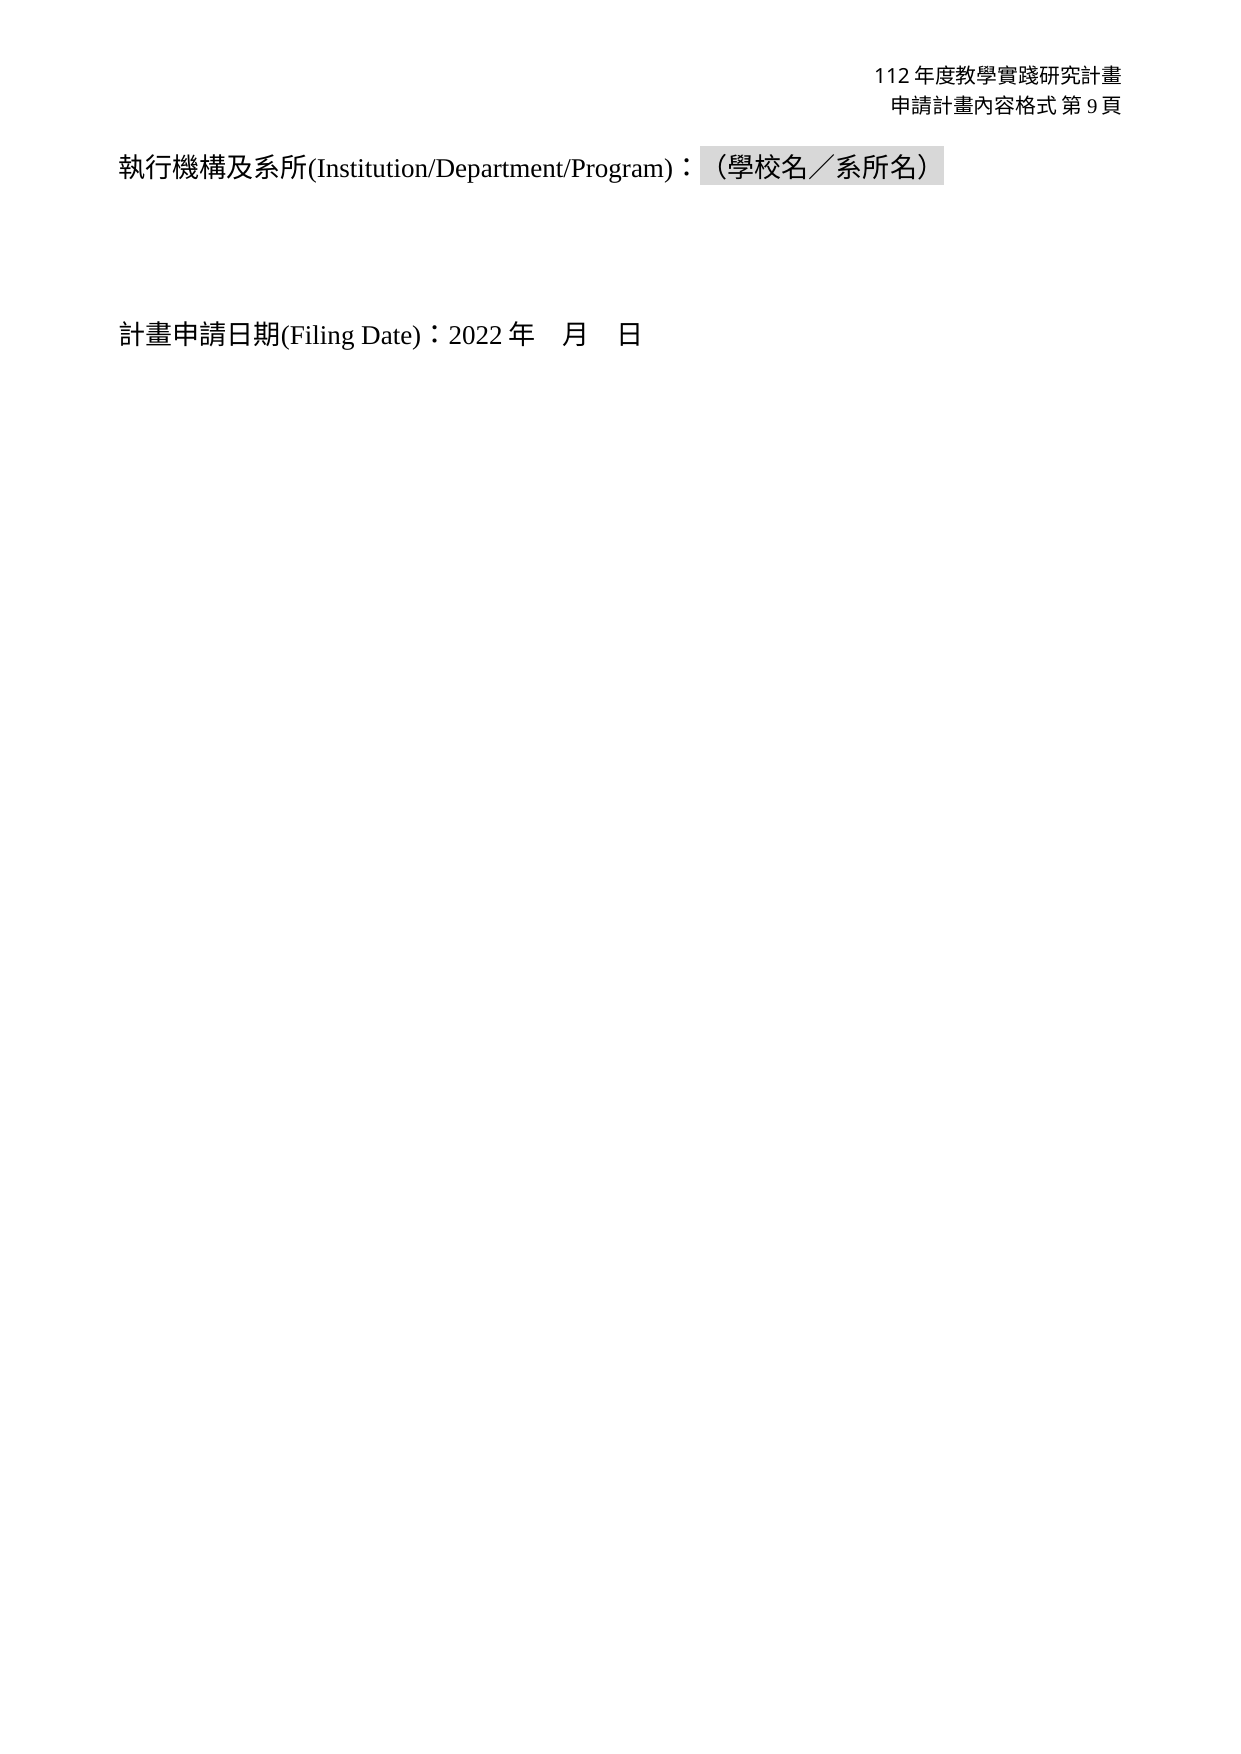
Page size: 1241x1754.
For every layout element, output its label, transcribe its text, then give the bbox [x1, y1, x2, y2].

text 執行機構及系所(Institution/Department/Program)：（學校名／系所名） [118, 128, 1122, 203]
text 計畫申請日期(Filing Date)：2022年 月 日 [118, 295, 1122, 370]
